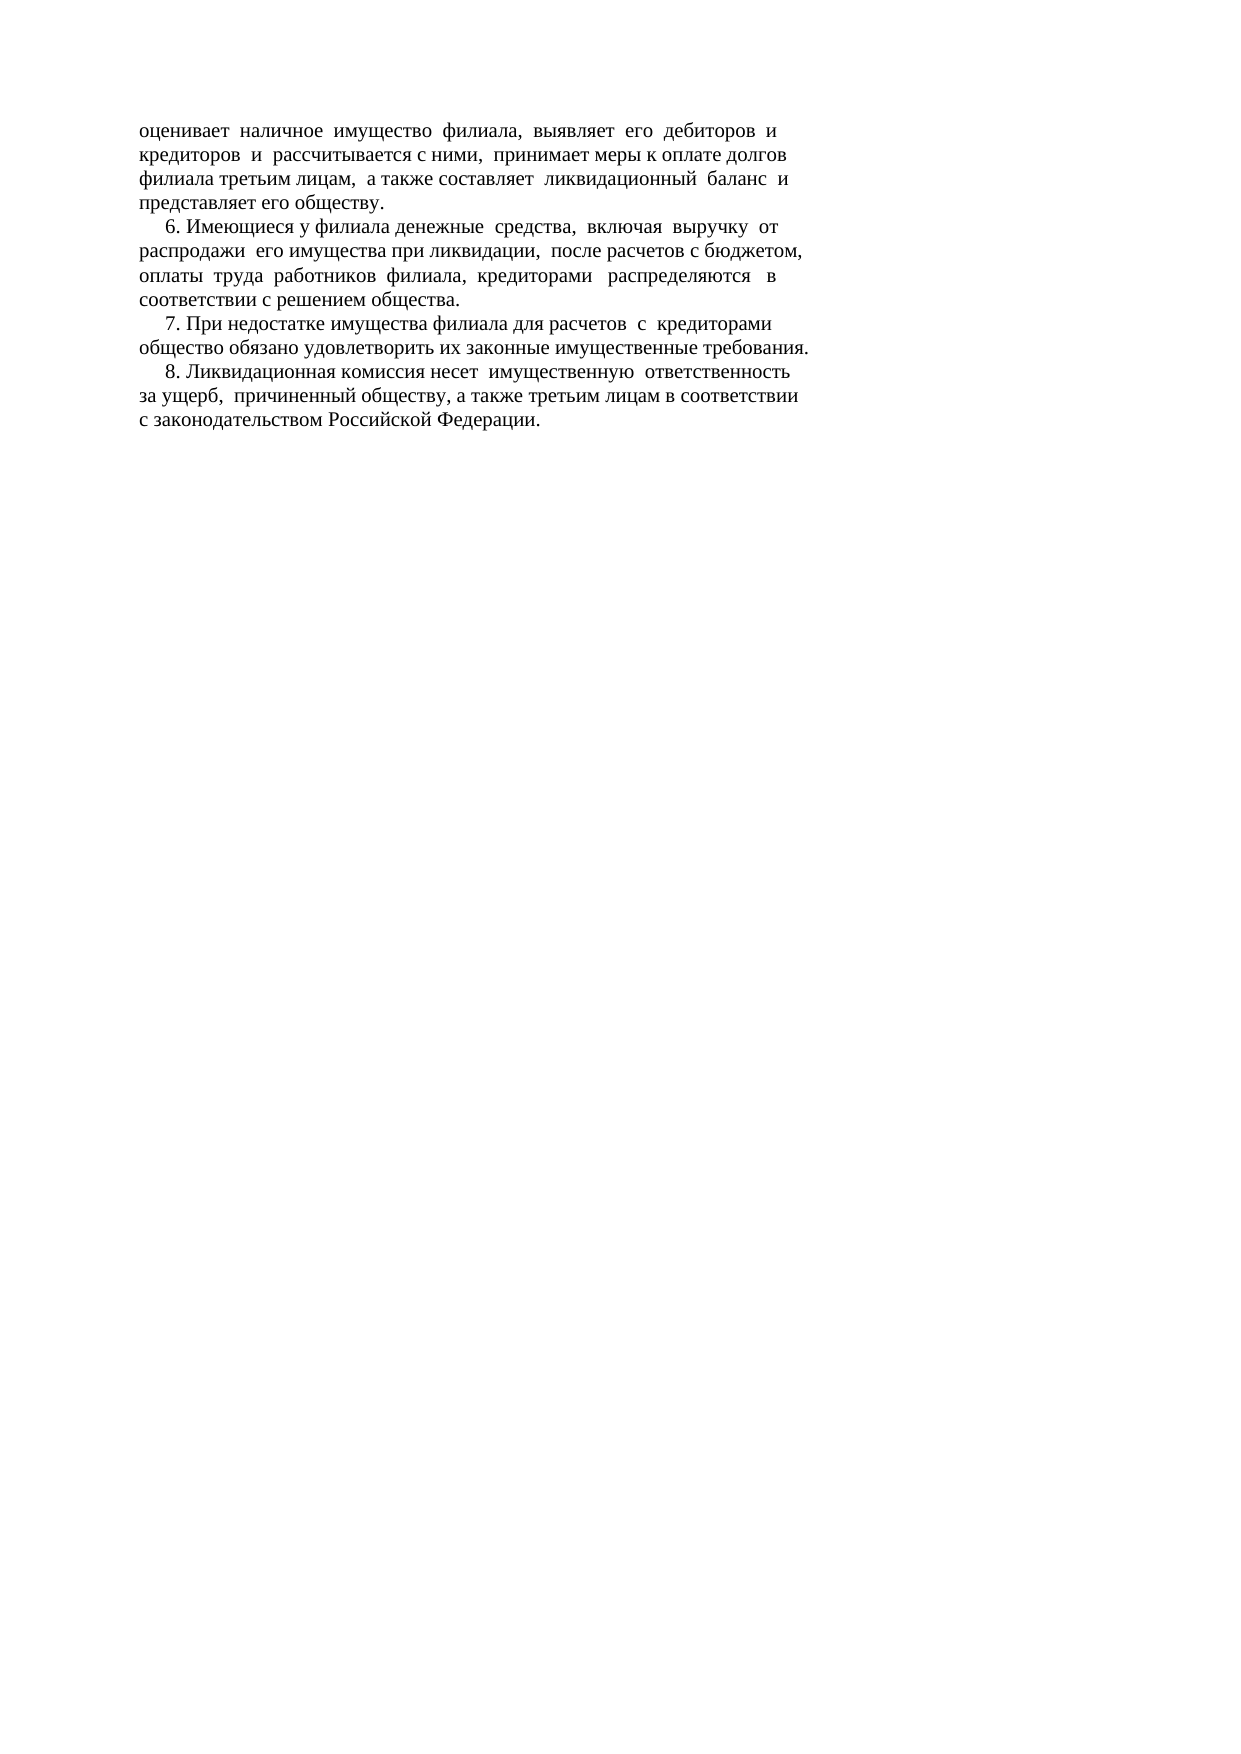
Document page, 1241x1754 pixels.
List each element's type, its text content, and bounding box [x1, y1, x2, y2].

text соответствии с решением общества. [118, 287, 1122, 311]
text за ущерб, причиненный обществу, а также третьим лицам в соответствии [118, 383, 1122, 407]
text оплаты труда работников филиала, кредиторами распределяются в [118, 262, 1122, 287]
text представляет его обществу. [118, 190, 1122, 214]
text филиала третьим лицам, а также составляет ликвидационный баланс и [118, 166, 1122, 190]
text общество обязано удовлетворить их законные имущественные требования. [118, 335, 1122, 359]
text 8. Ликвидационная комиссия несет имущественную ответственность [118, 359, 1122, 383]
text распродажи его имущества при ликвидации, после расчетов с бюджетом, [118, 238, 1122, 262]
text оценивает наличное имущество филиала, выявляет его дебиторов и [118, 118, 1122, 142]
text с законодательством Российской Федерации. [118, 407, 1122, 431]
text 7. При недостатке имущества филиала для расчетов с кредиторами [118, 311, 1122, 335]
text кредиторов и рассчитывается с ними, принимает меры к оплате долгов [118, 142, 1122, 166]
text 6. Имеющиеся у филиала денежные средства, включая выручку от [118, 214, 1122, 238]
